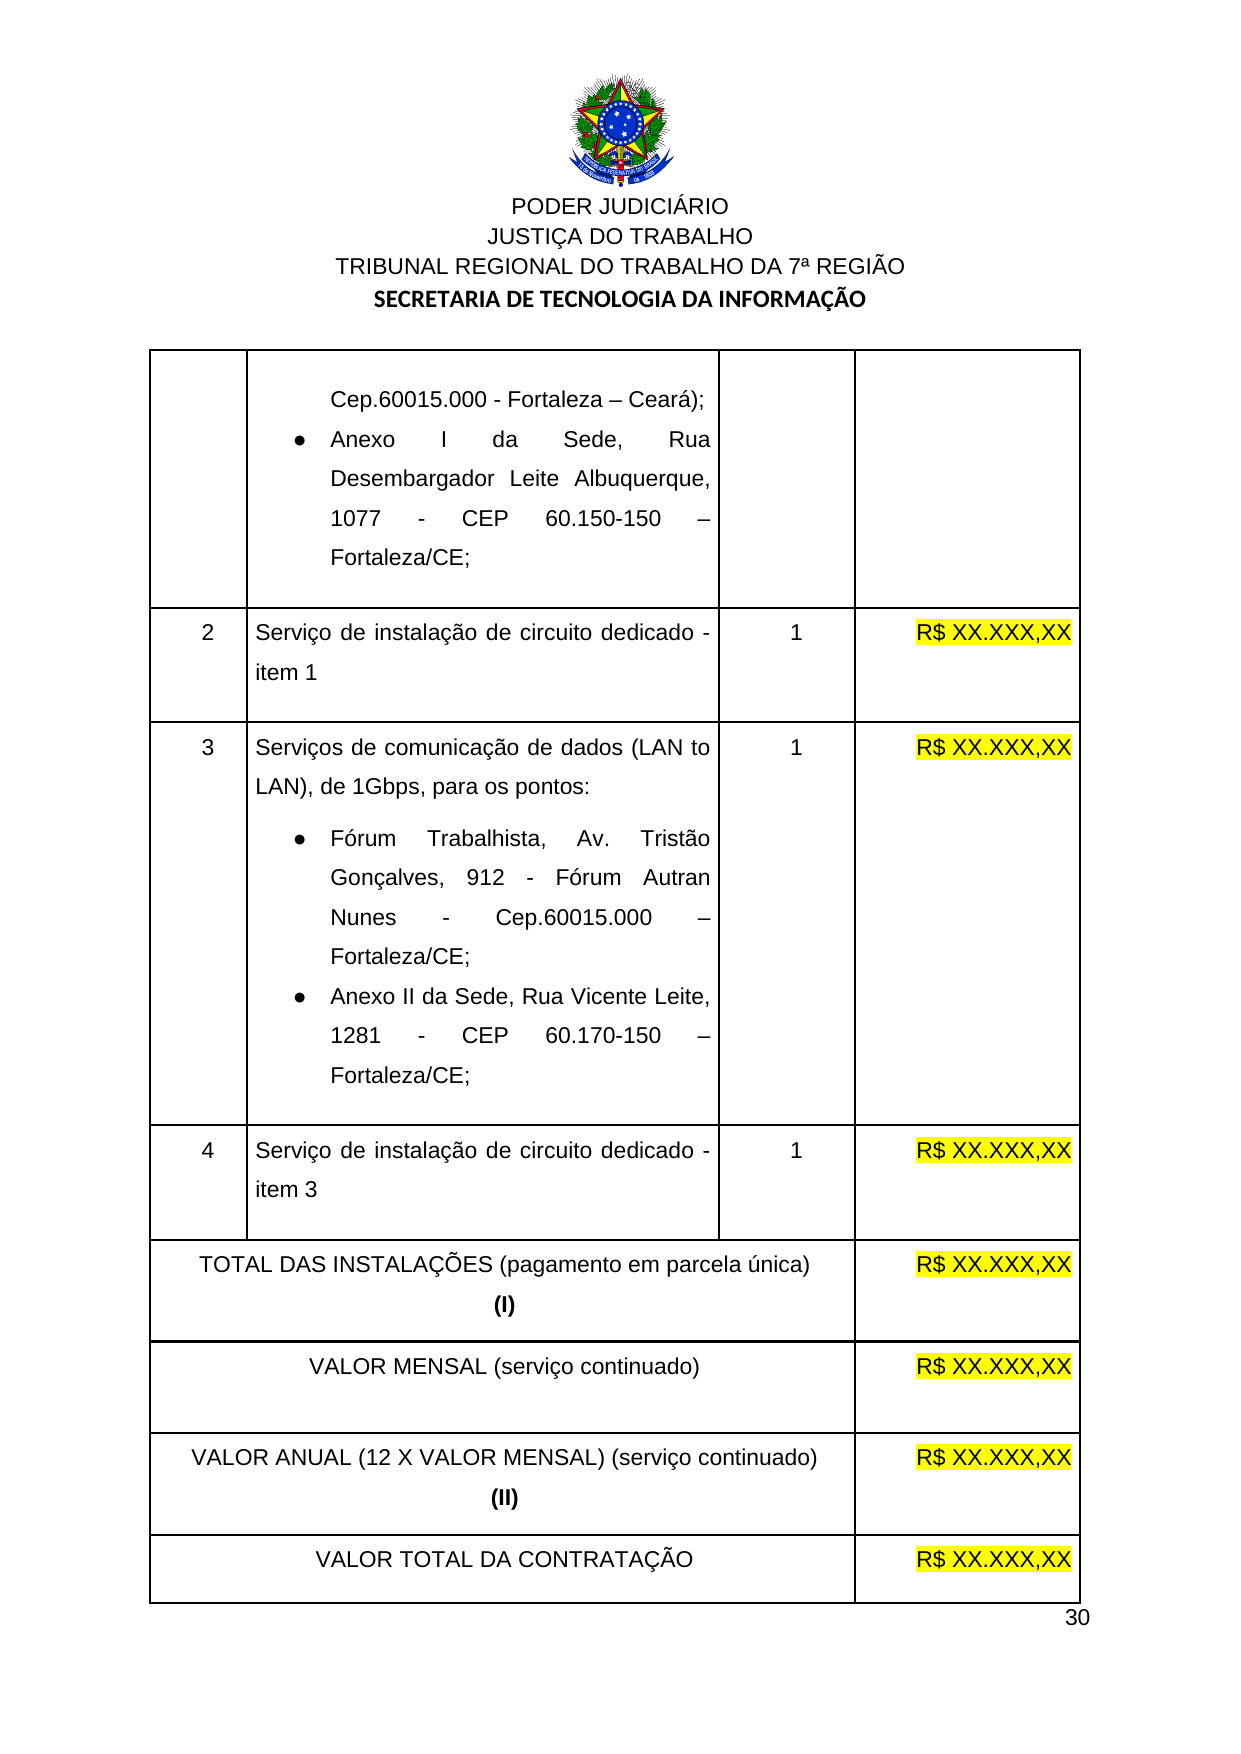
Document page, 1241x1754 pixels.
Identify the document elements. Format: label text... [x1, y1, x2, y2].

table_cell R$ XX.XXX,XX [856, 1126, 1079, 1238]
table_cell R$ XX.XXX,XX [856, 723, 1079, 1124]
table_cell Serviço de instalação de circuito dedicado - item 1 [248, 609, 718, 721]
table_cell [856, 351, 1079, 607]
table_cell VALOR TOTAL DA CONTRATAÇÃO [151, 1536, 854, 1602]
table_cell R$ XX.XXX,XX [856, 1241, 1079, 1340]
table_cell 3 [151, 723, 246, 1124]
table_cell 1 [720, 1126, 854, 1238]
table_cell - Cep.60015.000 - Fortaleza – Ceará); Anexo I da Sede, Rua Desembargador Leite Albuquerque, 1077 - CEP 60.150-150 – Fortaleza/CE; [248, 351, 718, 607]
table_cell 2 [151, 609, 246, 721]
table_cell [720, 351, 854, 607]
table_cell VALOR ANUAL (12 X VALOR MENSAL) (serviço continuado) (II) [151, 1434, 854, 1533]
table_cell R$ XX.XXX,XX [856, 609, 1079, 721]
table_cell 1 [720, 723, 854, 1124]
table_cell TOTAL DAS INSTALAÇÕES (pagamento em parcela única) (I) [151, 1241, 854, 1340]
table_cell 4 [151, 1126, 246, 1238]
table_cell R$ XX.XXX,XX [856, 1343, 1079, 1432]
table_cell Serviços de comunicação de dados (LAN to LAN), de 1Gbps, para os pontos: Fórum Trabalhista, Av. Tristão Gonçalves, 912 - Fórum Autran Nunes - Cep.60015.000 – Fortaleza/CE; Anexo II da Sede, Rua Vicente Leite, 1281 - CEP 60.170-150 – Fortaleza/CE; [248, 723, 718, 1124]
table_cell 1 [720, 609, 854, 721]
table_cell R$ XX.XXX,XX [856, 1434, 1079, 1533]
table_cell Serviço de instalação de circuito dedicado - item 3 [248, 1126, 718, 1238]
table_cell R$ XX.XXX,XX [856, 1536, 1079, 1602]
table_cell VALOR MENSAL (serviço continuado) [151, 1343, 854, 1432]
table_cell [151, 351, 246, 607]
